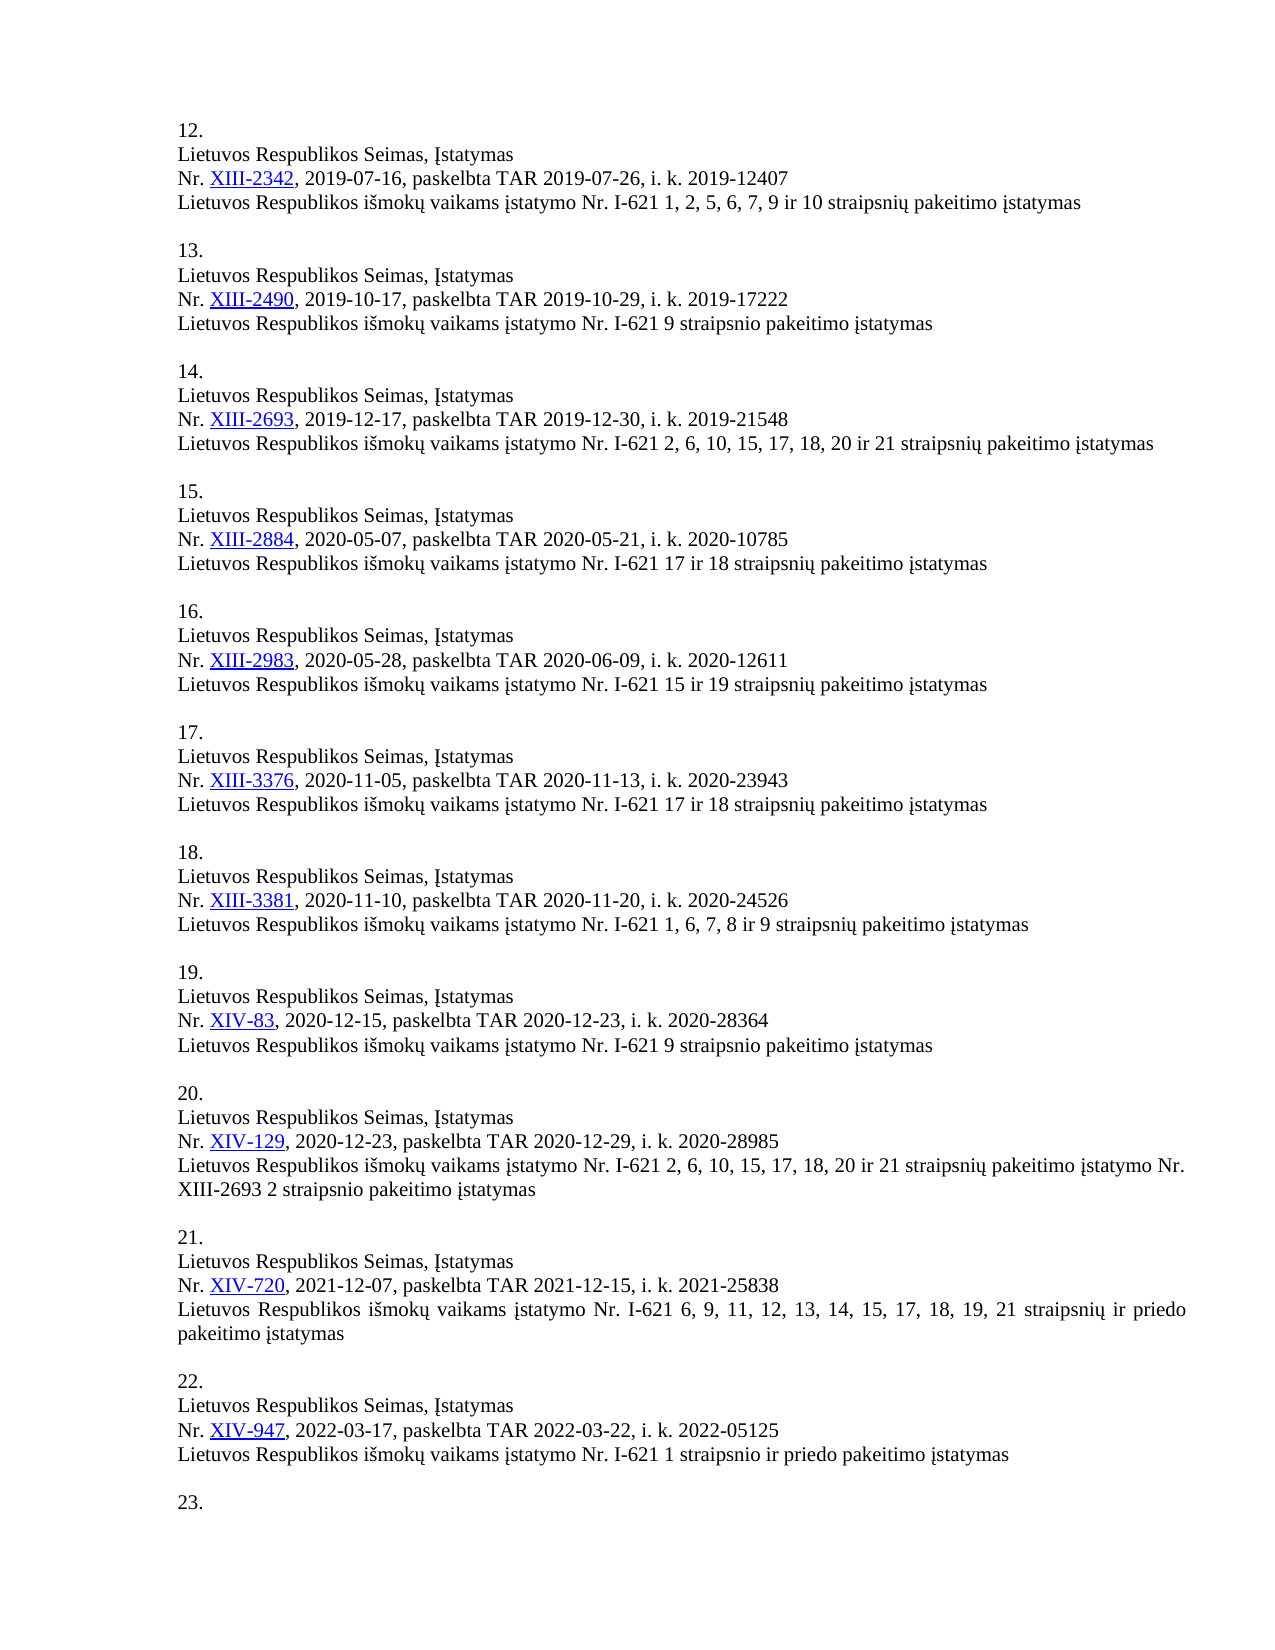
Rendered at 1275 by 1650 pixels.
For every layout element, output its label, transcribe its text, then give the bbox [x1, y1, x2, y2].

text Lietuvos Respublikos išmokų vaikams įstatymo Nr. I-621 9 straipsnio pakeitimo įstatymas [177, 1032, 1186, 1057]
text 20. [177, 1081, 1186, 1105]
text Lietuvos Respublikos išmokų vaikams įstatymo Nr. I-621 1 straipsnio ir priedo pakeitimo įstatymas [177, 1442, 1186, 1466]
text Lietuvos Respublikos išmokų vaikams įstatymo Nr. I-621 17 ir 18 straipsnių pakeitimo įstatymas [177, 551, 1186, 575]
text Lietuvos Respublikos Seimas, Įstatymas [177, 1105, 1186, 1129]
text Nr. XIV-947, 2022-03-17, paskelbta TAR 2022-03-22, i. k. 2022-05125 [177, 1417, 1186, 1442]
text 12. [177, 118, 1186, 142]
text Lietuvos Respublikos Seimas, Įstatymas [177, 1393, 1186, 1417]
text Lietuvos Respublikos Seimas, Įstatymas [177, 383, 1186, 407]
text Lietuvos Respublikos Seimas, Įstatymas [177, 262, 1186, 287]
text Lietuvos Respublikos Seimas, Įstatymas [177, 623, 1186, 647]
text Nr. XIII-2884, 2020-05-07, paskelbta TAR 2020-05-21, i. k. 2020-10785 [177, 527, 1186, 551]
text Nr. XIV-129, 2020-12-23, paskelbta TAR 2020-12-29, i. k. 2020-28985 [177, 1129, 1186, 1153]
text Nr. XIV-720, 2021-12-07, paskelbta TAR 2021-12-15, i. k. 2021-25838 [177, 1273, 1186, 1297]
text Lietuvos Respublikos Seimas, Įstatymas [177, 864, 1186, 888]
text Lietuvos Respublikos išmokų vaikams įstatymo Nr. I-621 15 ir 19 straipsnių pakeitimo įstatymas [177, 672, 1186, 696]
text Nr. XIII-2983, 2020-05-28, paskelbta TAR 2020-06-09, i. k. 2020-12611 [177, 647, 1186, 672]
text Lietuvos Respublikos Seimas, Įstatymas [177, 142, 1186, 166]
text 18. [177, 840, 1186, 864]
text Nr. XIII-2490, 2019-10-17, paskelbta TAR 2019-10-29, i. k. 2019-17222 [177, 287, 1186, 311]
text 21. [177, 1225, 1186, 1249]
text Nr. XIII-2693, 2019-12-17, paskelbta TAR 2019-12-30, i. k. 2019-21548 [177, 407, 1186, 431]
text Nr. XIII-2342, 2019-07-16, paskelbta TAR 2019-07-26, i. k. 2019-12407 [177, 166, 1186, 190]
text Lietuvos Respublikos Seimas, Įstatymas [177, 503, 1186, 527]
text Lietuvos Respublikos Seimas, Įstatymas [177, 984, 1186, 1008]
text Lietuvos Respublikos Seimas, Įstatymas [177, 744, 1186, 768]
text Lietuvos Respublikos išmokų vaikams įstatymo Nr. I-621 2, 6, 10, 15, 17, 18, 20 ir 21 straipsnių pakeitimo įstatymas [177, 431, 1186, 455]
text Lietuvos Respublikos išmokų vaikams įstatymo Nr. I-621 2, 6, 10, 15, 17, 18, 20 ir 21 straipsnių pakeitimo įstatymo Nr. XIII-2693 2 straipsnio pakeitimo įstatymas [177, 1153, 1186, 1201]
text Lietuvos Respublikos išmokų vaikams įstatymo Nr. I-621 6, 9, 11, 12, 13, 14, 15, 17, 18, 19, 21 straipsnių ir priedo pakeitimo įstatymas [177, 1297, 1186, 1345]
text 22. [177, 1369, 1186, 1393]
text 13. [177, 238, 1186, 262]
text 19. [177, 960, 1186, 984]
text Nr. XIII-3376, 2020-11-05, paskelbta TAR 2020-11-13, i. k. 2020-23943 [177, 768, 1186, 792]
text Lietuvos Respublikos išmokų vaikams įstatymo Nr. I-621 17 ir 18 straipsnių pakeitimo įstatymas [177, 792, 1186, 816]
text Lietuvos Respublikos išmokų vaikams įstatymo Nr. I-621 9 straipsnio pakeitimo įstatymas [177, 311, 1186, 335]
text 23. [177, 1490, 1186, 1514]
text Lietuvos Respublikos Seimas, Įstatymas [177, 1249, 1186, 1273]
text 16. [177, 599, 1186, 623]
text 15. [177, 479, 1186, 503]
text 14. [177, 359, 1186, 383]
text Nr. XIII-3381, 2020-11-10, paskelbta TAR 2020-11-20, i. k. 2020-24526 [177, 888, 1186, 912]
text Lietuvos Respublikos išmokų vaikams įstatymo Nr. I-621 1, 6, 7, 8 ir 9 straipsnių pakeitimo įstatymas [177, 912, 1186, 936]
text Nr. XIV-83, 2020-12-15, paskelbta TAR 2020-12-23, i. k. 2020-28364 [177, 1008, 1186, 1032]
text Lietuvos Respublikos išmokų vaikams įstatymo Nr. I-621 1, 2, 5, 6, 7, 9 ir 10 straipsnių pakeitimo įstatymas [177, 190, 1186, 214]
text 17. [177, 720, 1186, 744]
